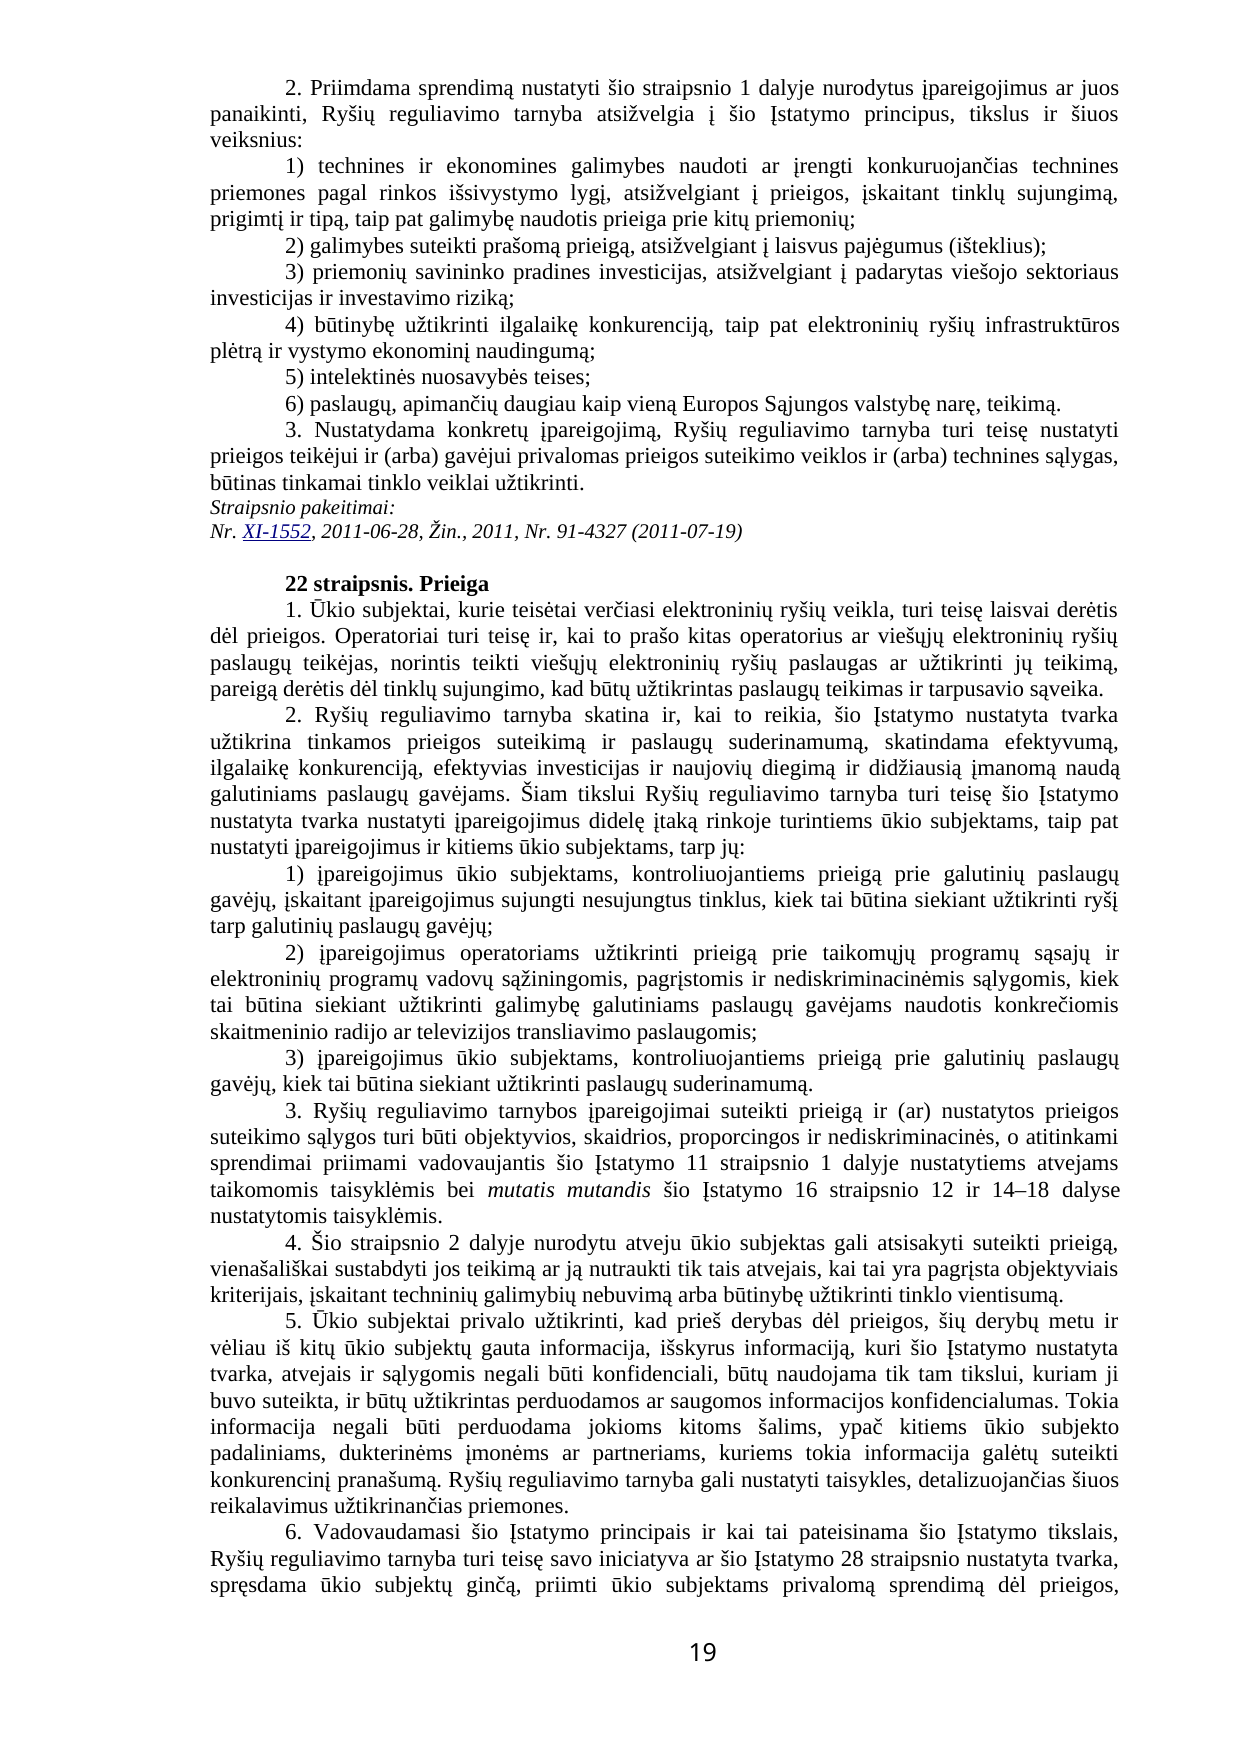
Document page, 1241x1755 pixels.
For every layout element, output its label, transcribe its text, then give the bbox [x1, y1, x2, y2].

text 3) priemonių savininko pradines investicijas, atsižvelgiant į padarytas viešojo sektoriaus investicijas ir investavimo riziką; [210, 258, 1120, 311]
text 2) įpareigojimus operatoriams užtikrinti prieigą prie taikomųjų programų sąsajų ir elektroninių programų vadovų sąžiningomis, pagrįstomis ir nediskriminacinėmis sąlygomis, kiek tai būtina siekiant užtikrinti galimybę galutiniams paslaugų gavėjams naudotis konkrečiomis skaitmeninio radijo ar televizijos transliavimo paslaugomis; [210, 939, 1120, 1044]
text 1) technines ir ekonomines galimybes naudoti ar įrengti konkuruojančias technines priemones pagal rinkos išsivystymo lygį, atsižvelgiant į prieigos, įskaitant tinklų sujungimą, prigimtį ir tipą, taip pat galimybę naudotis prieiga prie kitų priemonių; [210, 153, 1120, 232]
text 5. Ūkio subjektai privalo užtikrinti, kad prieš derybas dėl prieigos, šių derybų metu ir vėliau iš kitų ūkio subjektų gauta informacija, išskyrus informaciją, kuri šio Įstatymo nustatyta tvarka, atvejais ir sąlygomis negali būti konfidenciali, būtų naudojama tik tam tikslui, kuriam ji buvo suteikta, ir būtų užtikrintas perduodamos ar saugomos informacijos konfidencialumas. Tokia informacija negali būti perduodama jokioms kitoms šalims, ypač kitiems ūkio subjekto padaliniams, dukterinėms įmonėms ar partneriams, kuriems tokia informacija galėtų suteikti konkurencinį pranašumą. Ryšių reguliavimo tarnyba gali nustatyti taisykles, detalizuojančias šiuos reikalavimus užtikrinančias priemones. [210, 1308, 1120, 1518]
text 4. Šio straipsnio 2 dalyje nurodytu atveju ūkio subjektas gali atsisakyti suteikti prieigą, vienašališkai sustabdyti jos teikimą ar ją nutraukti tik tais atvejais, kai tai yra pagrįsta objektyviais kriterijais, įskaitant techninių galimybių nebuvimą arba būtinybę užtikrinti tinklo vientisumą. [210, 1228, 1120, 1308]
text 2) galimybes suteikti prašomą prieigą, atsižvelgiant į laisvus pajėgumus (išteklius); [210, 232, 1120, 258]
text Straipsnio pakeitimai: [210, 495, 1120, 519]
text 3. Nustatydama konkretų įpareigojimą, Ryšių reguliavimo tarnyba turi teisę nustatyti prieigos teikėjui ir (arba) gavėjui privalomas prieigos suteikimo veiklos ir (arba) technines sąlygas, būtinas tinkamai tinklo veiklai užtikrinti. [210, 416, 1120, 495]
text Nr. XI-1552, 2011-06-28, Žin., 2011, Nr. 91-4327 (2011-07-19) [210, 519, 1120, 543]
text 22 straipsnis. Prieiga [210, 570, 1120, 596]
text 4) būtinybę užtikrinti ilgalaikę konkurenciją, taip pat elektroninių ryšių infrastruktūros plėtrą ir vystymo ekonominį naudingumą; [210, 311, 1120, 363]
text 5) intelektinės nuosavybės teises; [210, 363, 1120, 390]
text 2. Priimdama sprendimą nustatyti šio straipsnio 1 dalyje nurodytus įpareigojimus ar juos panaikinti, Ryšių reguliavimo tarnyba atsižvelgia į šio Įstatymo principus, tikslus ir šiuos veiksnius: [210, 73, 1120, 153]
text 1. Ūkio subjektai, kurie teisėtai verčiasi elektroninių ryšių veikla, turi teisę laisvai derėtis dėl prieigos. Operatoriai turi teisę ir, kai to prašo kitas operatorius ar viešųjų elektroninių ryšių paslaugų teikėjas, norintis teikti viešųjų elektroninių ryšių paslaugas ar užtikrinti jų teikimą, pareigą derėtis dėl tinklų sujungimo, kad būtų užtikrintas paslaugų teikimas ir tarpusavio sąveika. [210, 596, 1120, 701]
text 6) paslaugų, apimančių daugiau kaip vieną Europos Sąjungos valstybę narę, teikimą. [210, 390, 1120, 416]
text 1) įpareigojimus ūkio subjektams, kontroliuojantiems prieigą prie galutinių paslaugų gavėjų, įskaitant įpareigojimus sujungti nesujungtus tinklus, kiek tai būtina siekiant užtikrinti ryšį tarp galutinių paslaugų gavėjų; [210, 859, 1120, 939]
text 2. Ryšių reguliavimo tarnyba skatina ir, kai to reikia, šio Įstatymo nustatyta tvarka užtikrina tinkamos prieigos suteikimą ir paslaugų suderinamumą, skatindama efektyvumą, ilgalaikę konkurenciją, efektyvias investicijas ir naujovių diegimą ir didžiausią įmanomą naudą galutiniams paslaugų gavėjams. Šiam tikslui Ryšių reguliavimo tarnyba turi teisę šio Įstatymo nustatyta tvarka nustatyti įpareigojimus didelę įtaką rinkoje turintiems ūkio subjektams, taip pat nustatyti įpareigojimus ir kitiems ūkio subjektams, tarp jų: [210, 701, 1120, 859]
text 3. Ryšių reguliavimo tarnybos įpareigojimai suteikti prieigą ir (ar) nustatytos prieigos suteikimo sąlygos turi būti objektyvios, skaidrios, proporcingos ir nediskriminacinės, o atitinkami sprendimai priimami vadovaujantis šio Įstatymo 11 straipsnio 1 dalyje nustatytiems atvejams taikomomis taisyklėmis bei mutatis mutandis šio Įstatymo 16 straipsnio 12 ir 14–18 dalyse nustatytomis taisyklėmis. [210, 1097, 1120, 1228]
text 6. Vadovaudamasi šio Įstatymo principais ir kai tai pateisinama šio Įstatymo tikslais, Ryšių reguliavimo tarnyba turi teisę savo iniciatyva ar šio Įstatymo 28 straipsnio nustatyta tvarka, spręsdama ūkio subjektų ginčą, priimti ūkio subjektams privalomą sprendimą dėl prieigos, [210, 1518, 1120, 1597]
text 3) įpareigojimus ūkio subjektams, kontroliuojantiems prieigą prie galutinių paslaugų gavėjų, kiek tai būtina siekiant užtikrinti paslaugų suderinamumą. [210, 1044, 1120, 1097]
